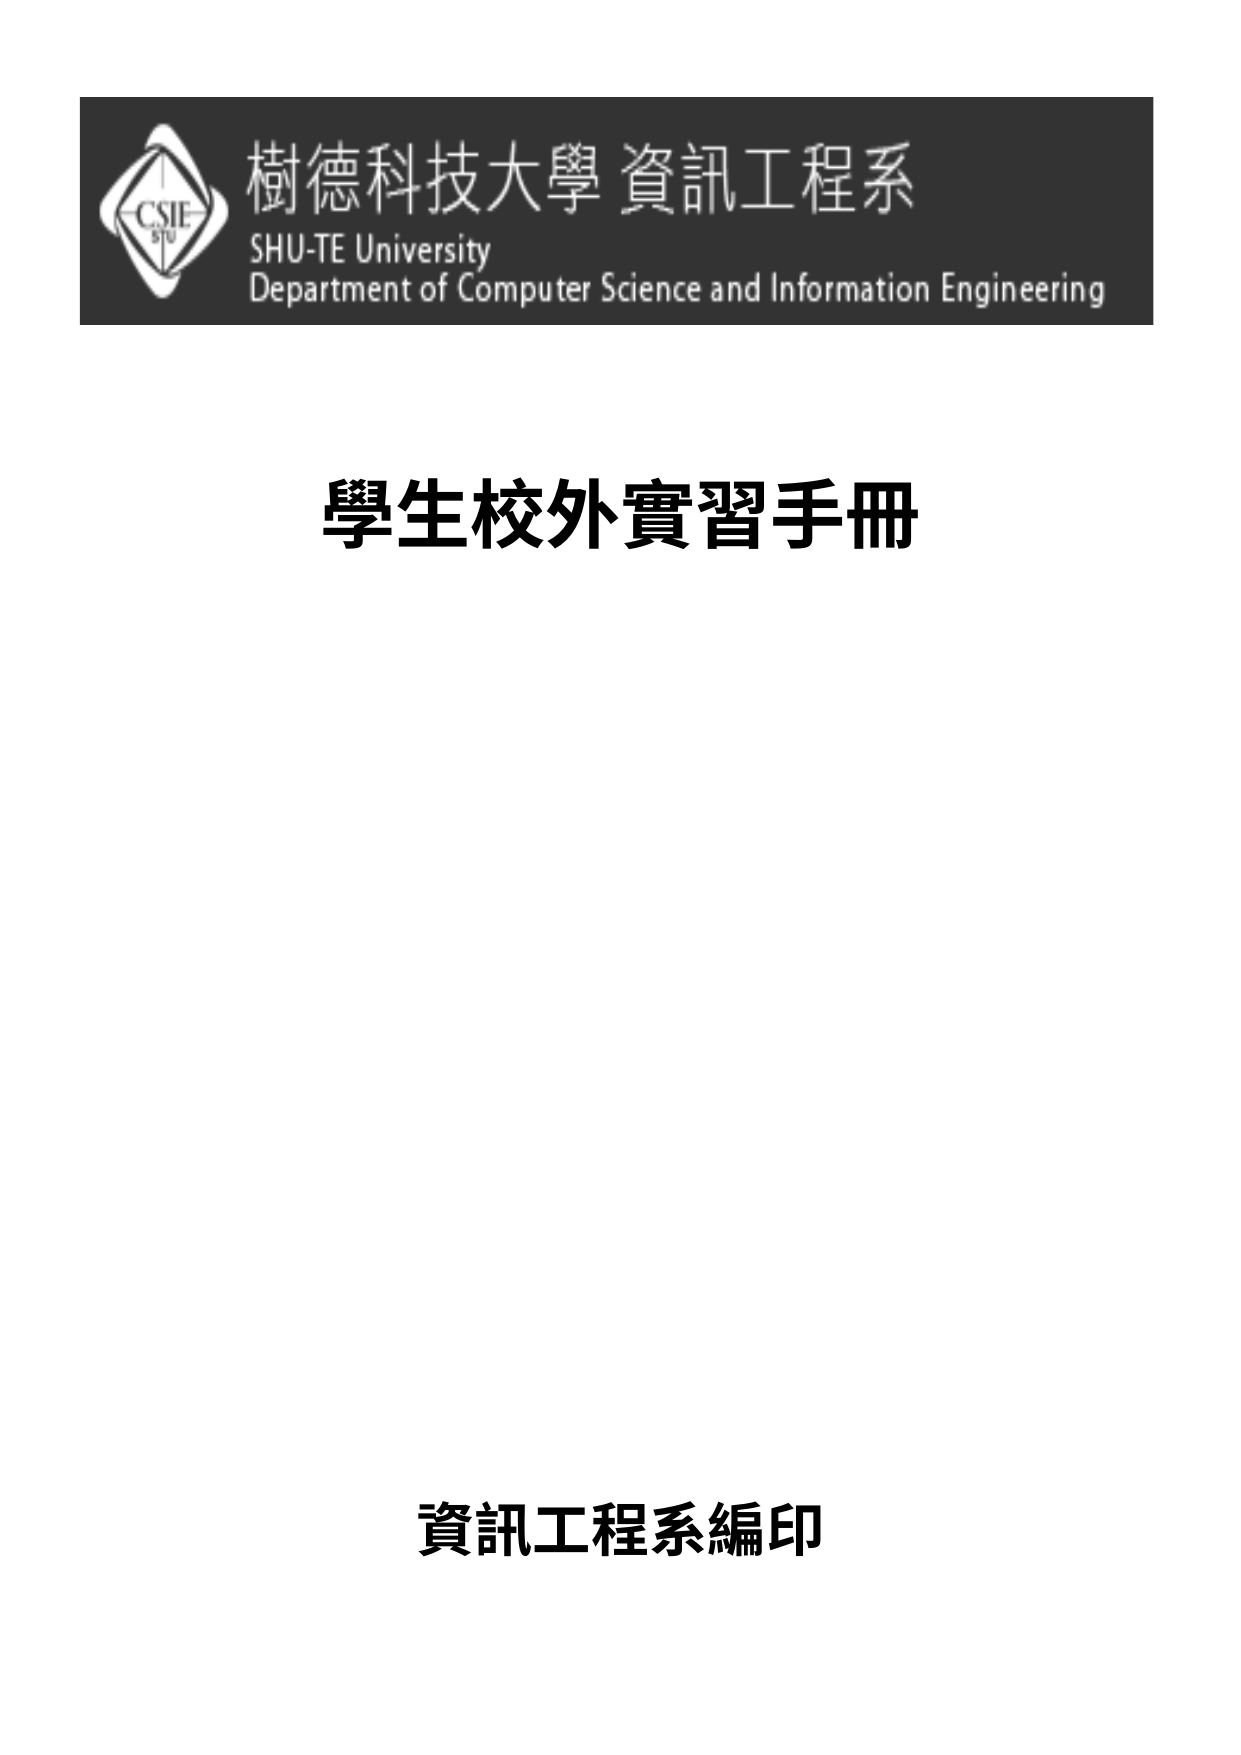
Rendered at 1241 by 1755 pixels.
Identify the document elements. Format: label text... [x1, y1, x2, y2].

text 資訊工程系編印 [118, 1484, 1122, 1569]
picture [79, 97, 1154, 325]
